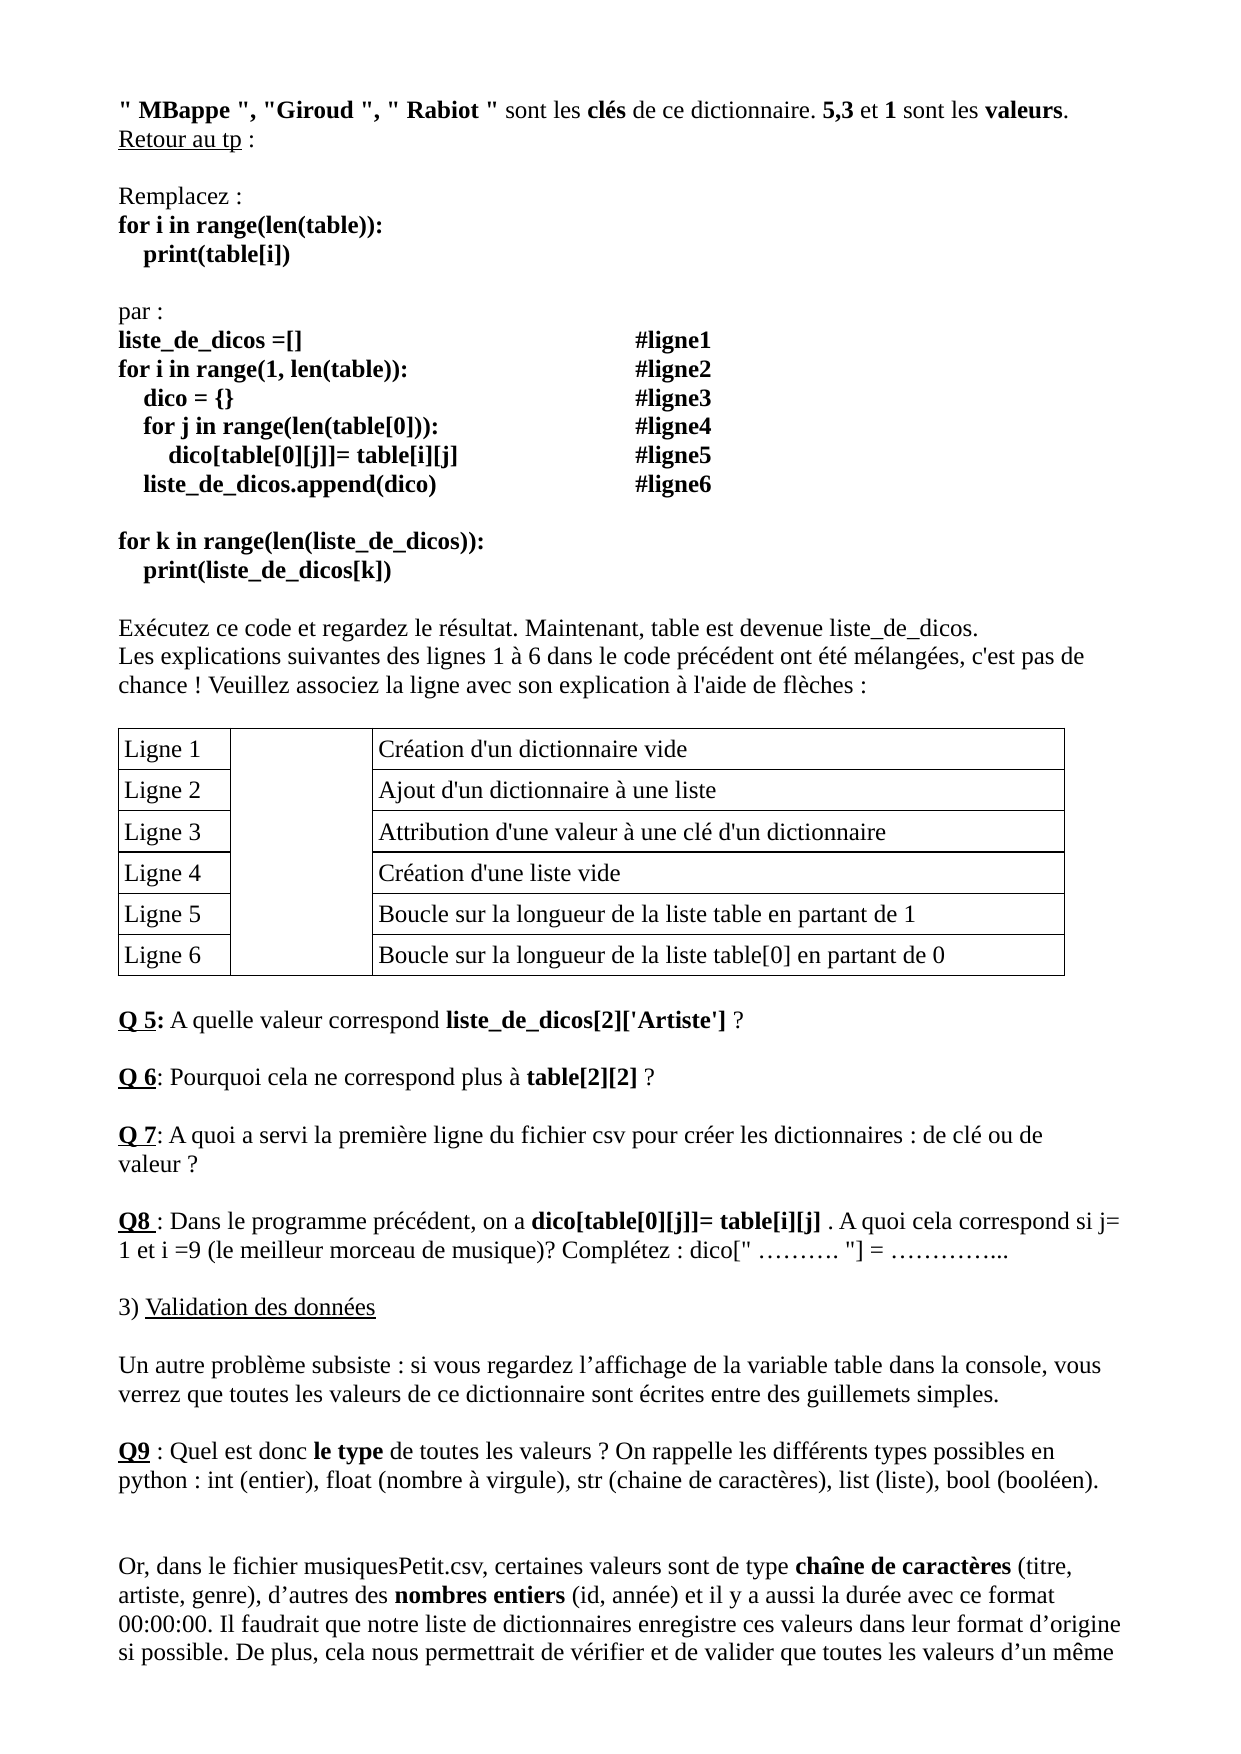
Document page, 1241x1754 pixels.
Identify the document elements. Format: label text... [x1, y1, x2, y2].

text Retour au tp : [118, 124, 1122, 153]
table_header Création d'un dictionnaire vide [373, 729, 1064, 769]
text Exécutez ce code et regardez le résultat. Maintenant, table est devenue liste_de_dicos. [118, 613, 1122, 641]
text print(table[i]) [118, 239, 1122, 268]
text " MBappe ", "Giroud ", " Rabiot " sont les clés de ce dictionnaire. 5,3 et 1 sont les valeurs. [118, 95, 1122, 124]
text Les explications suivantes des lignes 1 à 6 dans le code précédent ont été mélangées, c'est pas de chance ! Veuillez associez la ligne avec son explication à l'aide de flèches : [118, 641, 1122, 699]
table_cell Ligne 6 [119, 935, 230, 975]
text dico = {} #ligne3 [118, 383, 1122, 411]
text for k in range(len(liste_de_dicos)): [118, 526, 1122, 555]
text Q 5: A quelle valeur correspond liste_de_dicos[2]['Artiste'] ? [118, 1005, 1122, 1034]
text for i in range(1, len(table)): #ligne2 [118, 354, 1122, 383]
text dico[table[0][j]]= table[i][j] #ligne5 [118, 440, 1122, 469]
text 3) Validation des données [118, 1292, 1122, 1321]
text Q 7: A quoi a servi la première ligne du fichier csv pour créer les dictionnaires : de clé ou de valeur ? [118, 1120, 1122, 1177]
table_cell Ligne 5 [119, 894, 230, 934]
table_header Ligne 1 [119, 729, 230, 769]
table_cell Création d'une liste vide [373, 853, 1064, 893]
text Q9 : Quel est donc le type de toutes les valeurs ? On rappelle les différents types possibles en python : int (entier), float (nombre à virgule), str (chaine de caractères), list (liste), bool (booléen). [118, 1436, 1122, 1494]
table_cell Attribution d'une valeur à une clé d'un dictionnaire [373, 811, 1064, 851]
text for i in range(len(table)): [118, 210, 1122, 239]
text Remplacez : [118, 181, 1122, 210]
table_cell Ligne 3 [119, 811, 230, 851]
text par : [118, 296, 1122, 325]
table_cell Boucle sur la longueur de la liste table en partant de 1 [373, 894, 1064, 934]
text Q8 : Dans le programme précédent, on a dico[table[0][j]]= table[i][j] . A quoi cela correspond si j= 1 et i =9 (le meilleur morceau de musique)? Complétez : dico[" ………. "] = …………... [118, 1206, 1122, 1264]
text Or, dans le fichier musiquesPetit.csv, certaines valeurs sont de type chaîne de caractères (titre, artiste, genre), d’autres des nombres entiers (id, année) et il y a aussi la durée avec ce format 00:00:00. Il faudrait que notre liste de dictionnaires enregistre ces valeurs dans leur format d’origine si possible. De plus, cela nous permettrait de vérifier et de valider que toutes les valeurs d’un même [118, 1551, 1122, 1666]
table_header [231, 729, 372, 975]
table_cell Ligne 2 [119, 770, 230, 810]
text liste_de_dicos.append(dico) #ligne6 [118, 469, 1122, 498]
table_cell Boucle sur la longueur de la liste table[0] en partant de 0 [373, 935, 1064, 975]
text Un autre problème subsiste : si vous regardez l’affichage de la variable table dans la console, vous verrez que toutes les valeurs de ce dictionnaire sont écrites entre des guillemets simples. [118, 1350, 1122, 1407]
text Q 6: Pourquoi cela ne correspond plus à table[2][2] ? [118, 1062, 1122, 1091]
table_cell Ajout d'un dictionnaire à une liste [373, 770, 1064, 810]
text print(liste_de_dicos[k]) [118, 555, 1122, 584]
text for j in range(len(table[0])): #ligne4 [118, 411, 1122, 440]
text liste_de_dicos =[] #ligne1 [118, 325, 1122, 354]
table_cell Ligne 4 [119, 853, 230, 893]
